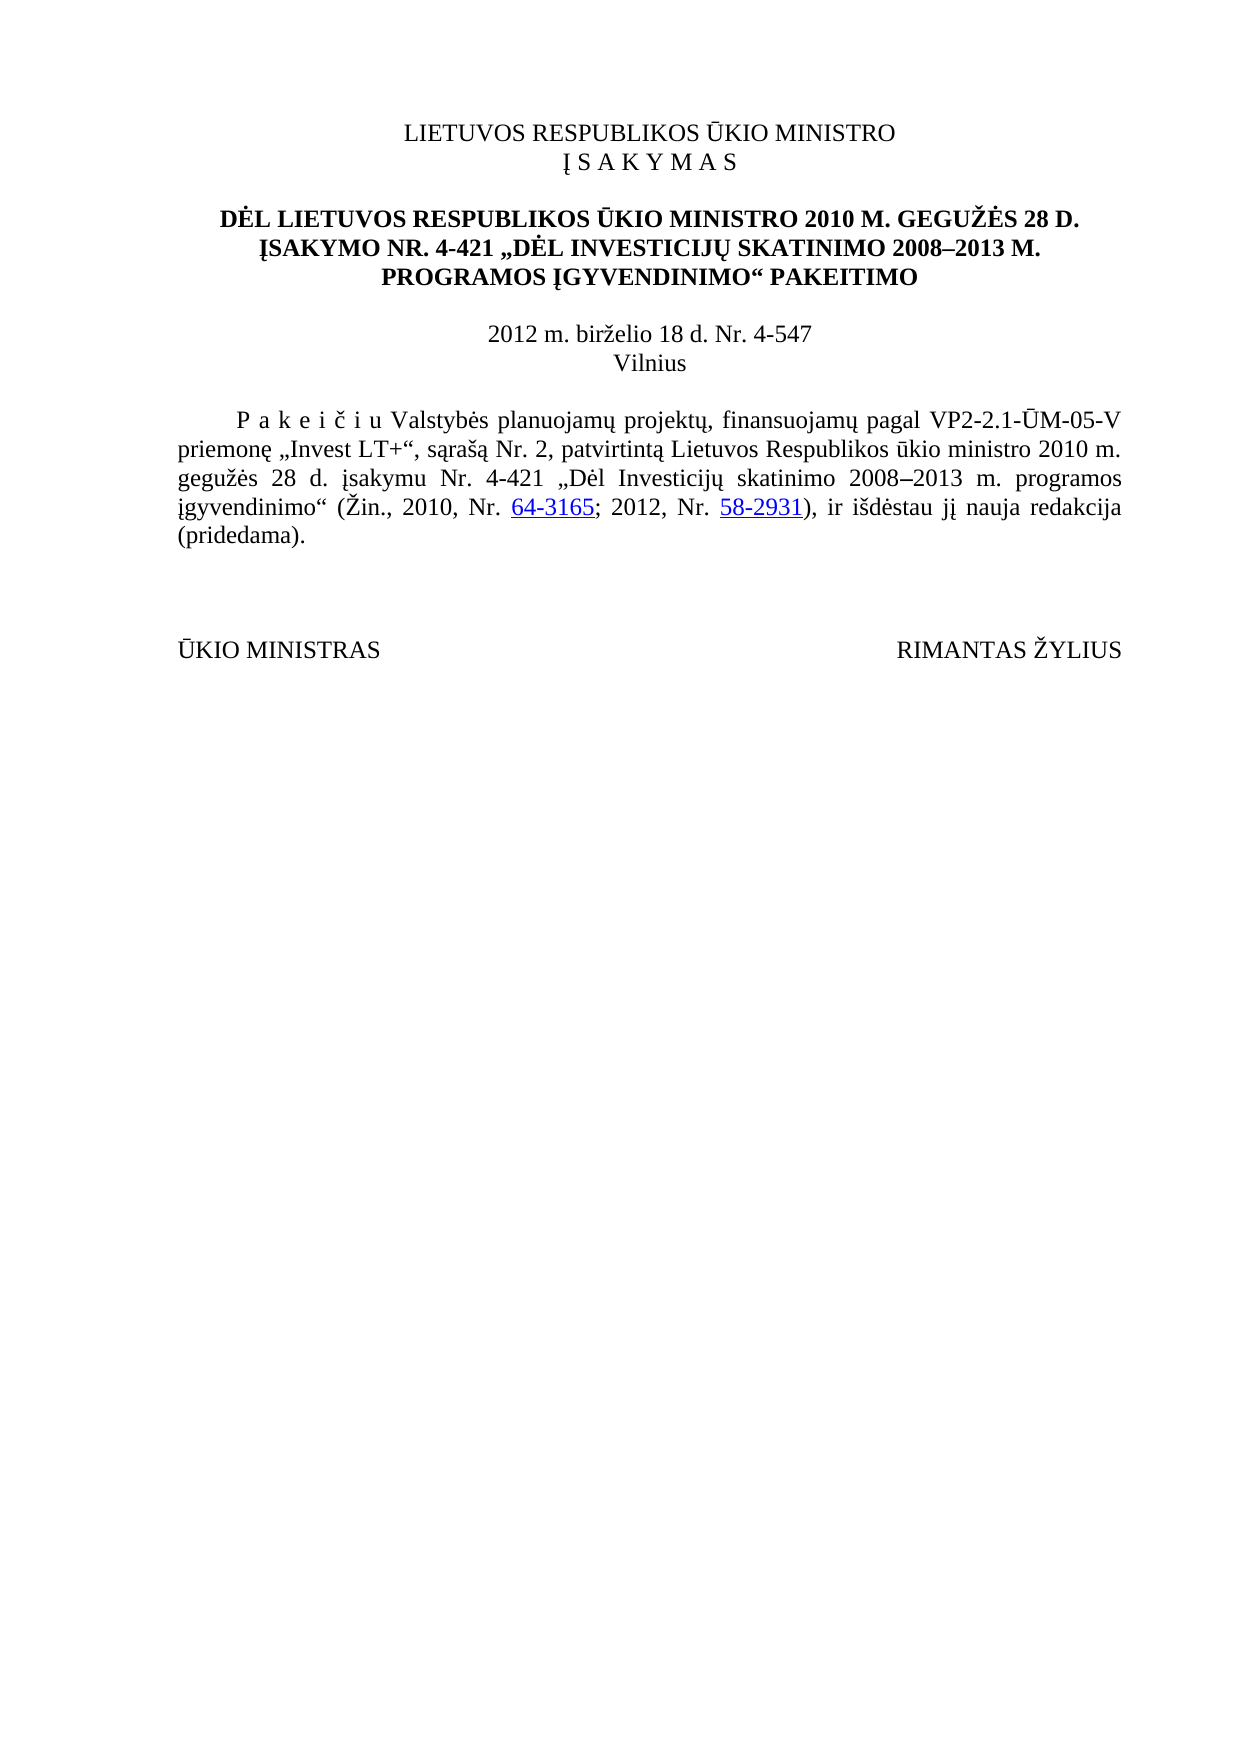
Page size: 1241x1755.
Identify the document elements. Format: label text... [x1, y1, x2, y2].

text Ūkio ministras Rimantas Žylius [177, 636, 1122, 664]
text P a k e i č i u Valstybės planuojamų projektų, finansuojamų pagal VP2-2.1-ŪM-05-V priemonę „Invest LT+“, sąrašą Nr. 2, patvirtintą Lietuvos Respublikos ūkio ministro 2010 m. gegužės 28 d. įsakymu Nr. 4-421 „Dėl Investicijų skatinimo 2008–2013 m. programos įgyvendinimo“ (Žin., 2010, Nr. 64-3165; 2012, Nr. 58-2931), ir išdėstau jį nauja redakcija (pridedama). [177, 406, 1122, 549]
text Vilnius [177, 348, 1122, 377]
text LIETUVOS RESPUBLIKOS ŪKIO MINISTRO [177, 118, 1122, 147]
text į s a k y m a s [177, 147, 1122, 176]
text 2012 m. birželio 18 d. Nr. 4-547 [177, 319, 1122, 348]
text DĖL LIETUVOS RESPUBLIKOS ŪKIO MINISTRO 2010 M. GEGUŽĖS 28 D. ĮSAKYMO Nr. 4-421 „DĖL Investicijų skatinimo 2008–2013 M. programos įgyvendinimo“ PAKEITIMO [177, 204, 1122, 291]
